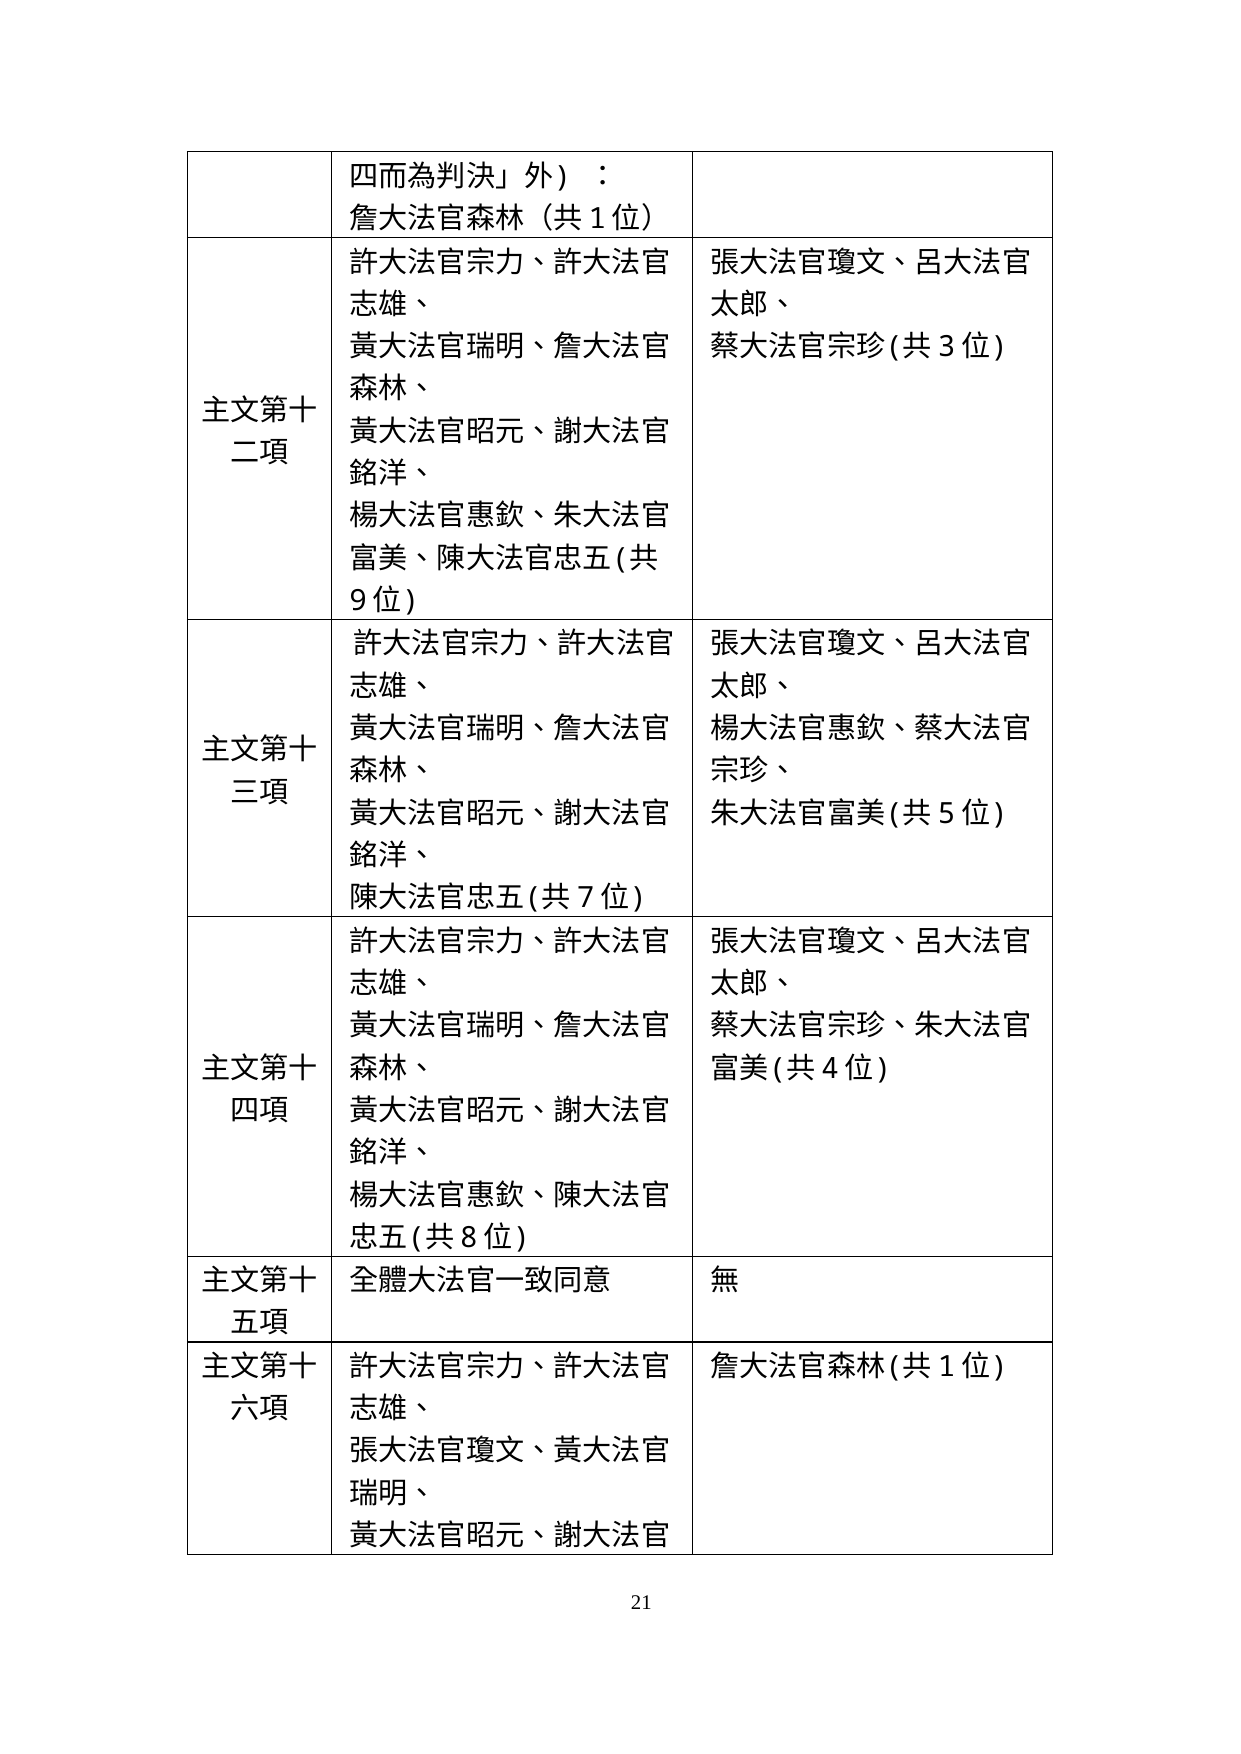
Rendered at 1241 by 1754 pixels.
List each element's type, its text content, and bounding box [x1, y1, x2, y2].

table_cell [693, 152, 1052, 237]
table_cell 許大法官宗力、許大法官志雄、 黃大法官瑞明、詹大法官森林、 黃大法官昭元、謝大法官銘洋、 陳大法官忠五(共7位) [332, 620, 692, 916]
table_cell 張大法官瓊文、呂大法官太郎、 楊大法官惠欽、蔡大法官宗珍、 朱大法官富美(共5位) [693, 620, 1052, 916]
table_cell 詹大法官森林(共1位) [693, 1343, 1052, 1554]
table_cell 主文第十三項 [188, 620, 331, 916]
table_cell 四而為判決」外) ： 詹大法官森林（共1位） [332, 152, 692, 237]
table_cell 張大法官瓊文、呂大法官太郎、 蔡大法官宗珍(共3位) [693, 238, 1052, 619]
table_cell [188, 152, 331, 237]
table_cell 全體大法官一致同意 [332, 1257, 692, 1341]
table_cell 主文第十六項 [188, 1343, 331, 1554]
table_cell 許大法官宗力、許大法官志雄、 黃大法官瑞明、詹大法官森林、 黃大法官昭元、謝大法官銘洋、 楊大法官惠欽、朱大法官富美、陳大法官忠五(共9位) [332, 238, 692, 619]
table_cell 主文第十五項 [188, 1257, 331, 1341]
table_cell 無 [693, 1257, 1052, 1341]
table_cell 張大法官瓊文、呂大法官太郎、 蔡大法官宗珍、朱大法官富美(共4位) [693, 917, 1052, 1256]
table_cell 許大法官宗力、許大法官志雄、 張大法官瓊文、黃大法官瑞明、 黃大法官昭元、謝大法官 [332, 1343, 692, 1554]
table_cell 主文第十四項 [188, 917, 331, 1256]
table_cell 主文第十二項 [188, 238, 331, 619]
table_cell 許大法官宗力、許大法官志雄、 黃大法官瑞明、詹大法官森林、 黃大法官昭元、謝大法官銘洋、 楊大法官惠欽、陳大法官忠五(共8位) [332, 917, 692, 1256]
